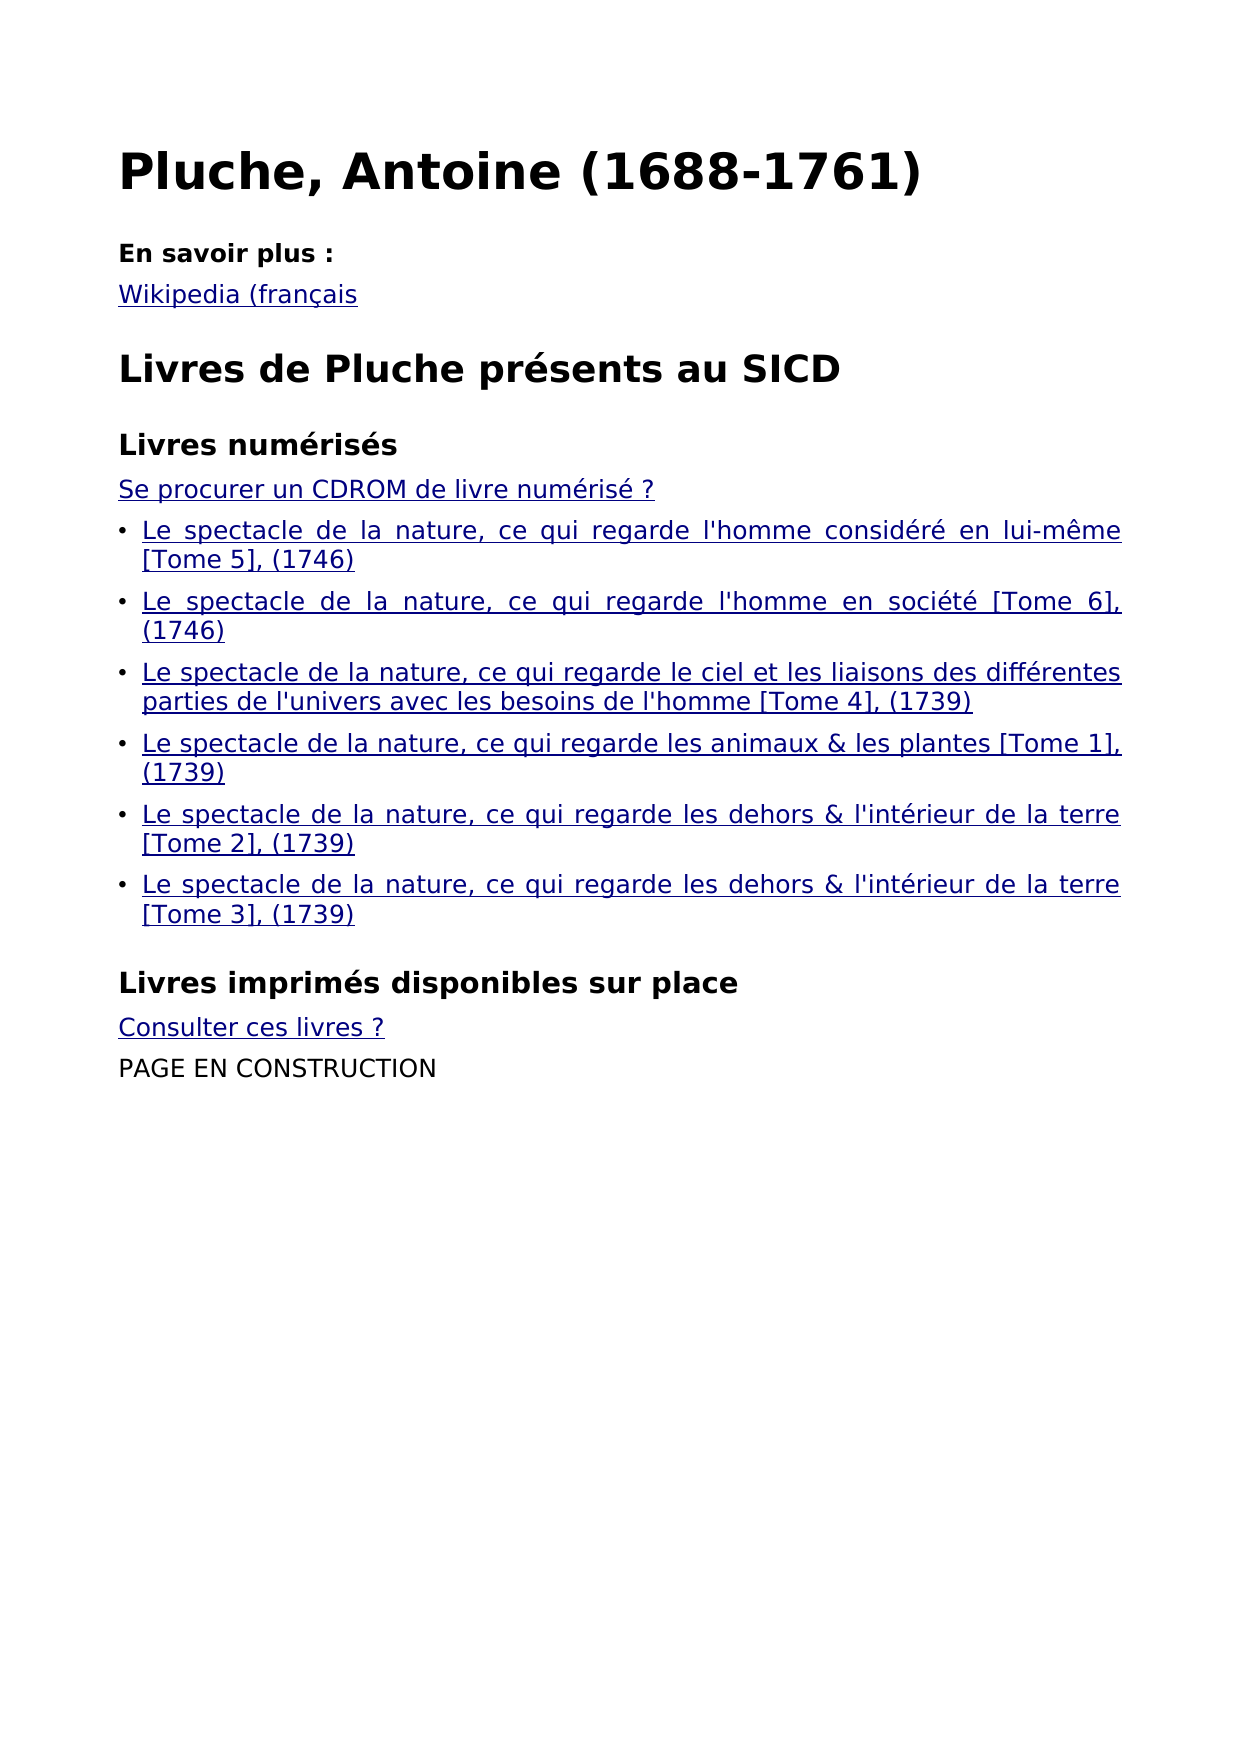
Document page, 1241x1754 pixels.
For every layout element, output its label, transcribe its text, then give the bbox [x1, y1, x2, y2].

text PAGE EN CONSTRUCTION [118, 1054, 1122, 1084]
subtitle Pluche, Antoine (1688-1761) [118, 143, 1122, 201]
subtitle Livres imprimés disponibles sur place [118, 966, 1122, 1000]
list Le spectacle de la nature, ce qui regarde le ciel et les liaisons des différentes parties de l'univers avec les besoins de l'homme [Tome 4], (1739) [118, 658, 1122, 716]
list Le spectacle de la nature, ce qui regarde les animaux & les plantes [Tome 1], (1739) [118, 729, 1122, 787]
subtitle Livres numérisés [118, 428, 1122, 462]
list Le spectacle de la nature, ce qui regarde les dehors & l'intérieur de la terre [Tome 3], (1739) [118, 871, 1122, 929]
subtitle En savoir plus : [118, 239, 1122, 268]
list Le spectacle de la nature, ce qui regarde l'homme en société [Tome 6], (1746) [118, 587, 1122, 646]
list Le spectacle de la nature, ce qui regarde l'homme considéré en lui-même [Tome 5], (1746) [118, 516, 1122, 575]
text Se procurer un CDROM de livre numérisé ? [118, 475, 1122, 504]
list Le spectacle de la nature, ce qui regarde les dehors & l'intérieur de la terre [Tome 2], (1739) [118, 800, 1122, 858]
subtitle Livres de Pluche présents au SICD [118, 347, 1122, 391]
text Wikipedia (français [118, 281, 1122, 310]
text Consulter ces livres ? [118, 1013, 1122, 1042]
